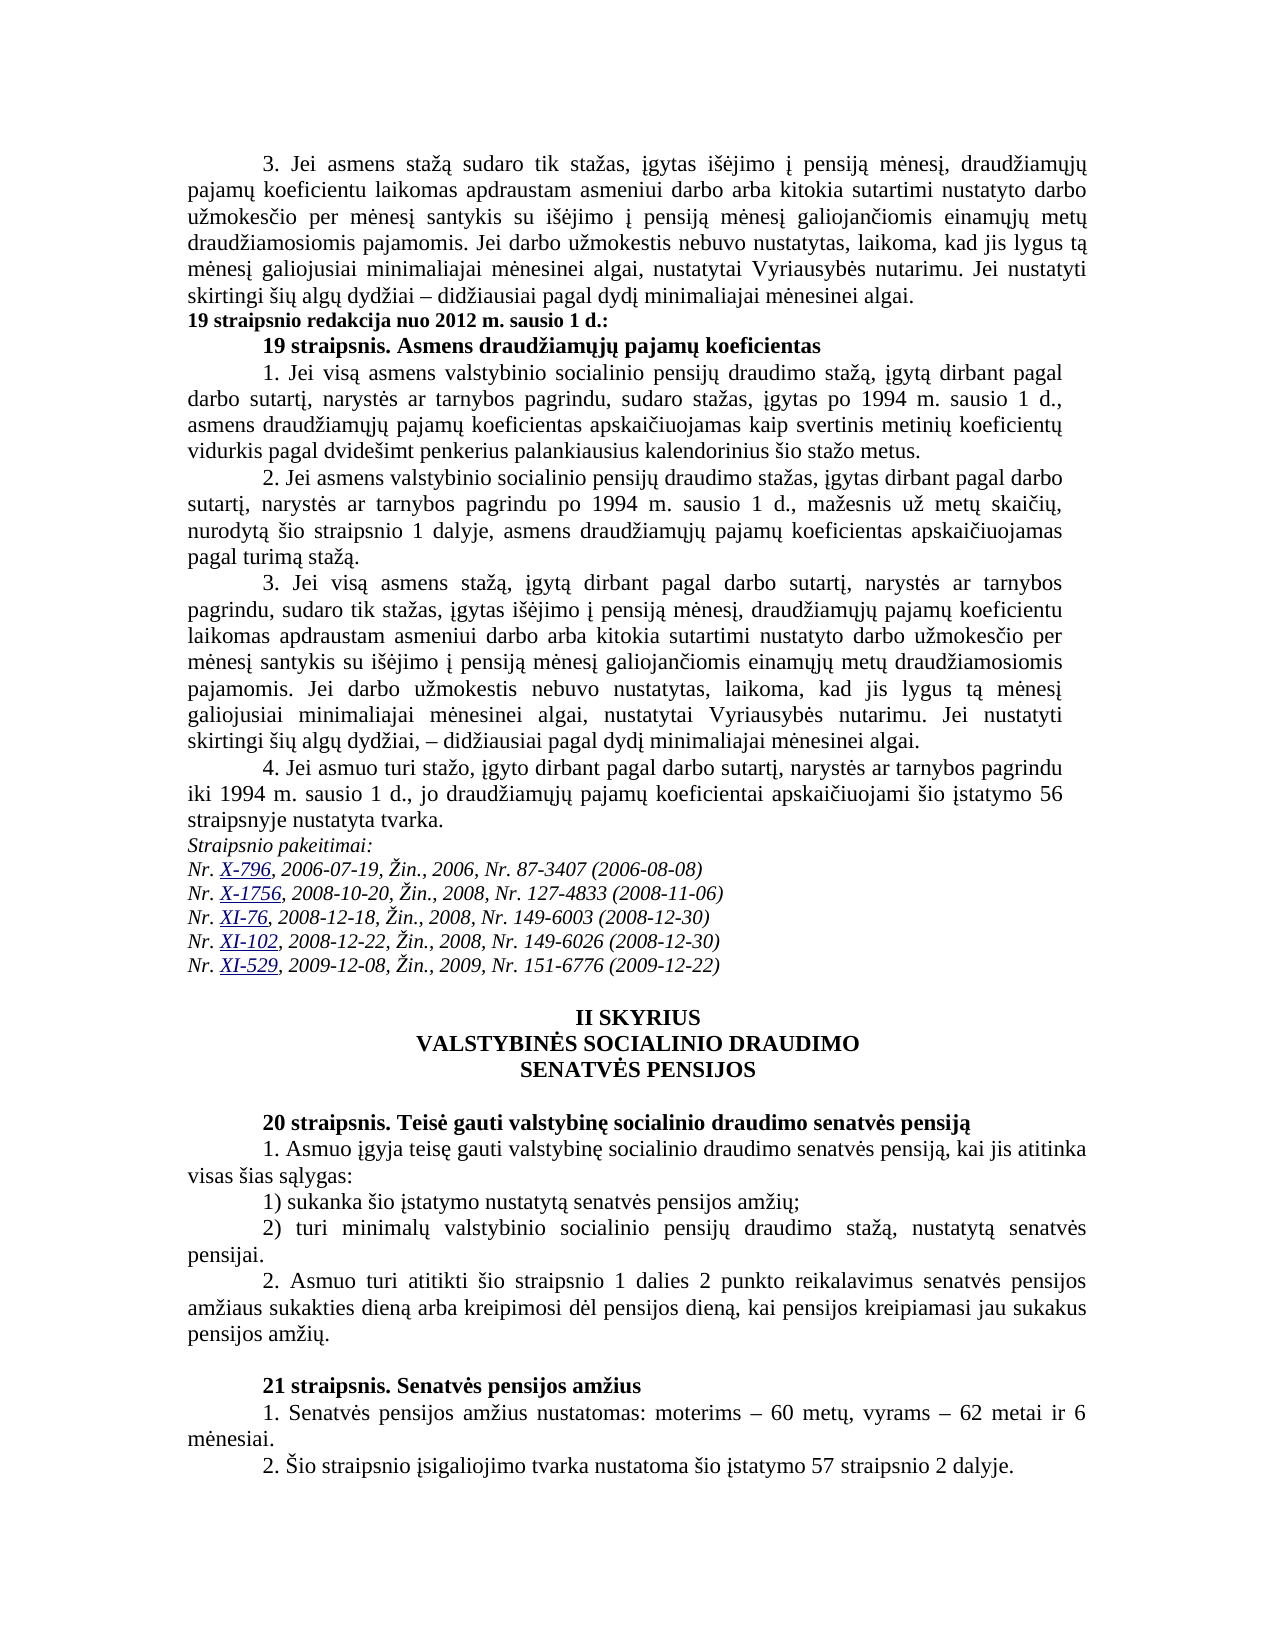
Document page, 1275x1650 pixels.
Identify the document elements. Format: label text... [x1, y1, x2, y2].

text 2. Asmuo turi atitikti šio straipsnio 1 dalies 2 punkto reikalavimus senatvės pensijos amžiaus sukakties dieną arba kreipimosi dėl pensijos dieną, kai pensijos kreipiamasi jau sukakus pensijos amžių. [187, 1267, 1088, 1346]
text 21 straipsnis. Senatvės pensijos amžius [187, 1373, 1088, 1399]
text 2. Jei asmens valstybinio socialinio pensijų draudimo stažas, įgytas dirbant pagal darbo sutartį, narystės ar tarnybos pagrindu po 1994 m. sausio 1 d., mažesnis už metų skaičių, nurodytą šio straipsnio 1 dalyje, asmens draudžiamųjų pajamų koeficientas apskaičiuojamas pagal turimą stažą. [187, 464, 1064, 569]
text Nr. XI-76, 2008-12-18, Žin., 2008, Nr. 149-6003 (2008-12-30) [187, 905, 1087, 929]
text 1. Jei visą asmens valstybinio socialinio pensijų draudimo stažą, įgytą dirbant pagal darbo sutartį, narystės ar tarnybos pagrindu, sudaro stažas, įgytas po 1994 m. sausio 1 d., asmens draudžiamųjų pajamų koeficientas apskaičiuojamas kaip svertinis metinių koeficientų vidurkis pagal dvidešimt penkerius palankiausius kalendorinius šio stažo metus. [187, 358, 1064, 464]
text II SKYRIUS [187, 1004, 1088, 1030]
text 4. Jei asmuo turi stažo, įgyto dirbant pagal darbo sutartį, narystės ar tarnybos pagrindu iki 1994 m. sausio 1 d., jo draudžiamųjų pajamų koeficientai apskaičiuojami šio įstatymo 56 straipsnyje nustatyta tvarka. [187, 754, 1064, 833]
text 3. Jei visą asmens stažą, įgytą dirbant pagal darbo sutartį, narystės ar tarnybos pagrindu, sudaro tik stažas, įgytas išėjimo į pensiją mėnesį, draudžiamųjų pajamų koeficientu laikomas apdraustam asmeniui darbo arba kitokia sutartimi nustatyto darbo užmokesčio per mėnesį santykis su išėjimo į pensiją mėnesį galiojančiomis einamųjų metų draudžiamosiomis pajamomis. Jei darbo užmokestis nebuvo nustatytas, laikoma, kad jis lygus tą mėnesį galiojusiai minimaliajai mėnesinei algai, nustatytai Vyriausybės nutarimu. Jei nustatyti skirtingi šių algų dydžiai, – didžiausiai pagal dydį minimaliajai mėnesinei algai. [187, 569, 1064, 754]
text Straipsnio pakeitimai: [187, 833, 1088, 857]
text Nr. X-1756, 2008-10-20, Žin., 2008, Nr. 127-4833 (2008-11-06) [187, 881, 1088, 905]
text SENATVĖS PENSIJOS [187, 1056, 1088, 1083]
text 19 straipsnis. Asmens draudžiamųjų pajamų koeficientas [187, 332, 1064, 358]
text 2. Šio straipsnio įsigaliojimo tvarka nustatoma šio įstatymo 57 straipsnio 2 dalyje. [187, 1452, 1088, 1478]
text 20 straipsnis. Teisė gauti valstybinę socialinio draudimo senatvės pensiją [187, 1109, 1088, 1135]
text 1. Senatvės pensijos amžius nustatomas: moterims – 60 metų, vyrams – 62 metai ir 6 mėnesiai. [187, 1399, 1088, 1452]
text 19 straipsnio redakcija nuo 2012 m. sausio 1 d.: [187, 308, 1088, 332]
text 1) sukanka šio įstatymo nustatytą senatvės pensijos amžių; [187, 1188, 1088, 1214]
text 1. Asmuo įgyja teisę gauti valstybinę socialinio draudimo senatvės pensiją, kai jis atitinka visas šias sąlygas: [187, 1135, 1088, 1188]
text 2) turi minimalų valstybinio socialinio pensijų draudimo stažą, nustatytą senatvės pensijai. [187, 1214, 1088, 1267]
text 3. Jei asmens stažą sudaro tik stažas, įgytas išėjimo į pensiją mėnesį, draudžiamųjų pajamų koeficientu laikomas apdraustam asmeniui darbo arba kitokia sutartimi nustatyto darbo užmokesčio per mėnesį santykis su išėjimo į pensiją mėnesį galiojančiomis einamųjų metų draudžiamosiomis pajamomis. Jei darbo užmokestis nebuvo nustatytas, laikoma, kad jis lygus tą mėnesį galiojusiai minimaliajai mėnesinei algai, nustatytai Vyriausybės nutarimu. Jei nustatyti skirtingi šių algų dydžiai – didžiausiai pagal dydį minimaliajai mėnesinei algai. [187, 150, 1088, 308]
text Nr. XI-529, 2009-12-08, Žin., 2009, Nr. 151-6776 (2009-12-22) [187, 953, 1087, 977]
text VALSTYBINĖS SOCIALINIO DRAUDIMO [187, 1030, 1088, 1056]
text Nr. X-796, 2006-07-19, Žin., 2006, Nr. 87-3407 (2006-08-08) [187, 857, 1088, 881]
text Nr. XI-102, 2008-12-22, Žin., 2008, Nr. 149-6026 (2008-12-30) [187, 929, 1087, 953]
